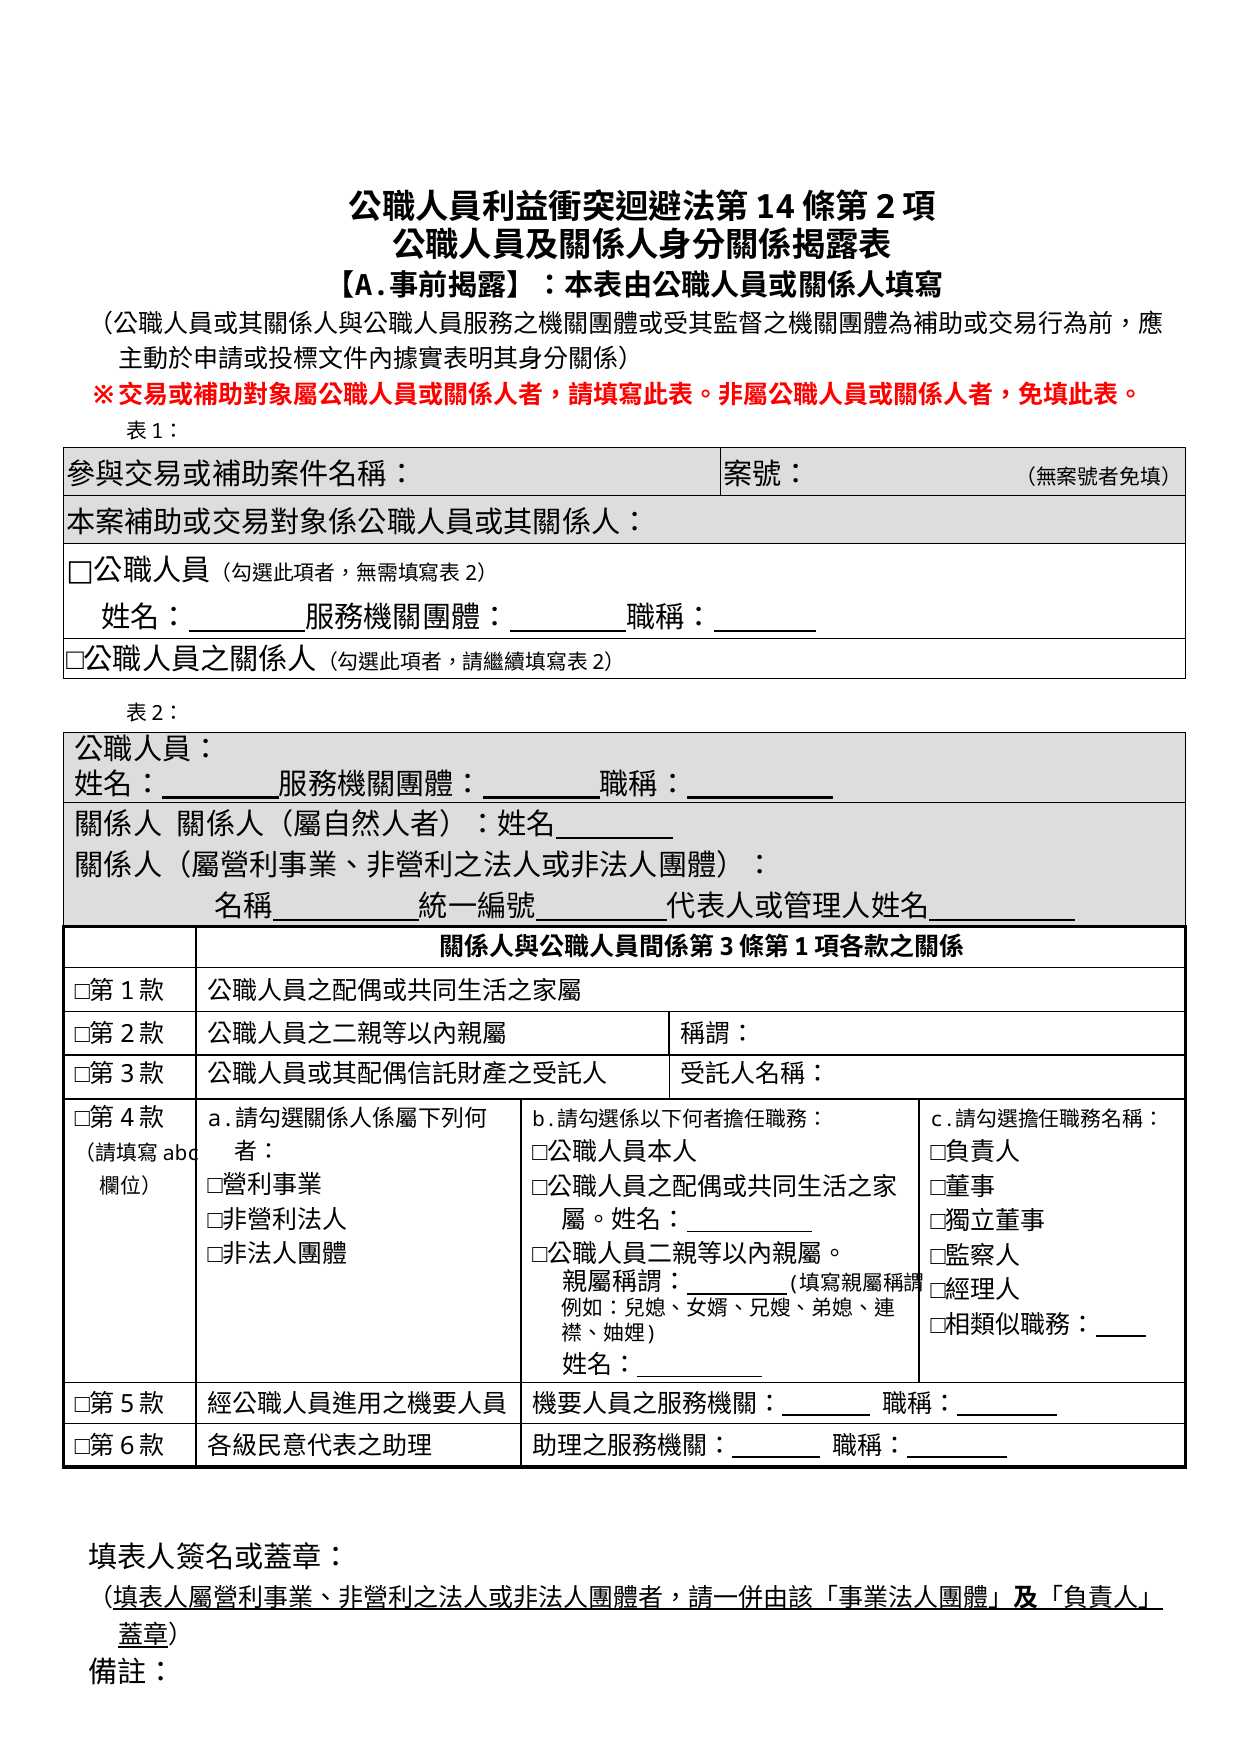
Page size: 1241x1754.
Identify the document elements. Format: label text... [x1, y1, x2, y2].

table_cell □公職人員（勾選此項者，無需填寫表2） 姓名： 服務機關團體： 職稱： [64, 544, 1185, 638]
table_cell c.請勾選擔任職務名稱： □負責人 □董事 □獨立董事 □監察人 □經理人 □相類似職務： [920, 1100, 1184, 1381]
text 公職人員利益衝突迴避法第14條第2項 [0, 188, 1240, 226]
table_cell 公職人員之二親等以內親屬 [197, 1012, 668, 1054]
table_cell 稱謂： [670, 1012, 1184, 1054]
table_cell □第2款 [65, 1012, 195, 1054]
table_cell □第5款 [65, 1383, 195, 1422]
table_cell 公職人員或其配偶信託財產之受託人 [197, 1056, 669, 1098]
table_cell □第1款 [65, 968, 195, 1011]
text ※交易或補助對象屬公職人員或關係人者，請填寫此表。非屬公職人員或關係人者，免填此表。 [88, 375, 1182, 410]
table_cell 助理之服務機關： 職稱： [522, 1424, 1184, 1465]
table_cell □公職人員之關係人（勾選此項者，請繼續填寫表2） [64, 639, 1185, 678]
table_cell a.請勾選關係人係屬下列何者： □營利事業 □非營利法人 □非法人團體 [197, 1100, 520, 1381]
table_cell □第6款 [65, 1424, 195, 1465]
text （填表人屬營利事業、非營利之法人或非法人團體者，請一併由該「事業法人團體」及「負責人」蓋章） [88, 1576, 1182, 1651]
table_header 參與交易或補助案件名稱： [64, 448, 720, 495]
table_cell □第4款 （請填寫abc欄位） [65, 1100, 195, 1381]
table_cell 本案補助或交易對象係公職人員或其關係人： [64, 496, 1185, 543]
table_cell 機要人員之服務機關： 職稱： [522, 1383, 1184, 1422]
table_cell b.請勾選係以下何者擔任職務： □公職人員本人 □公職人員之配偶或共同生活之家屬。姓名： □公職人員二親等以內親屬。 親屬稱謂： (填寫親屬稱謂例如：兒媳、女婿、兄嫂、弟媳、連襟、妯娌) 姓名： [522, 1100, 918, 1381]
text （公職人員或其關係人與公職人員服務之機關團體或受其監督之機關團體為補助或交易行為前，應主動於申請或投標文件內據實表明其身分關係） [88, 304, 1182, 375]
text 【A.事前揭露】：本表由公職人員或關係人填寫 [0, 266, 1240, 303]
table_cell □第3款 [65, 1056, 195, 1098]
table_cell 各級民意代表之助理 [197, 1424, 520, 1465]
table_header 公職人員： 姓名： 服務機關團體： 職稱： [64, 733, 1185, 802]
table_cell 關係人 關係人（屬自然人者）：姓名 關係人（屬營利事業、非營利之法人或非法人團體）： 名稱 統一編號 代表人或管理人姓名 [64, 803, 1185, 925]
text 表1： [88, 410, 1182, 446]
text 表2： [88, 679, 1182, 731]
text 備註： [88, 1652, 1182, 1690]
text 填表人簽名或蓋章： [88, 1537, 1182, 1575]
table_header 案號： （無案號者免填） [721, 448, 1185, 495]
table_cell 關係人與公職人員間係第3條第1項各款之關係 [197, 928, 1184, 967]
table_cell [65, 928, 195, 967]
table_cell 公職人員之配偶或共同生活之家屬 [197, 968, 1184, 1011]
text 公職人員及關係人身分關係揭露表 [0, 227, 1240, 264]
table_cell 經公職人員進用之機要人員 [197, 1383, 520, 1422]
table_cell 受託人名稱： [670, 1056, 1184, 1098]
